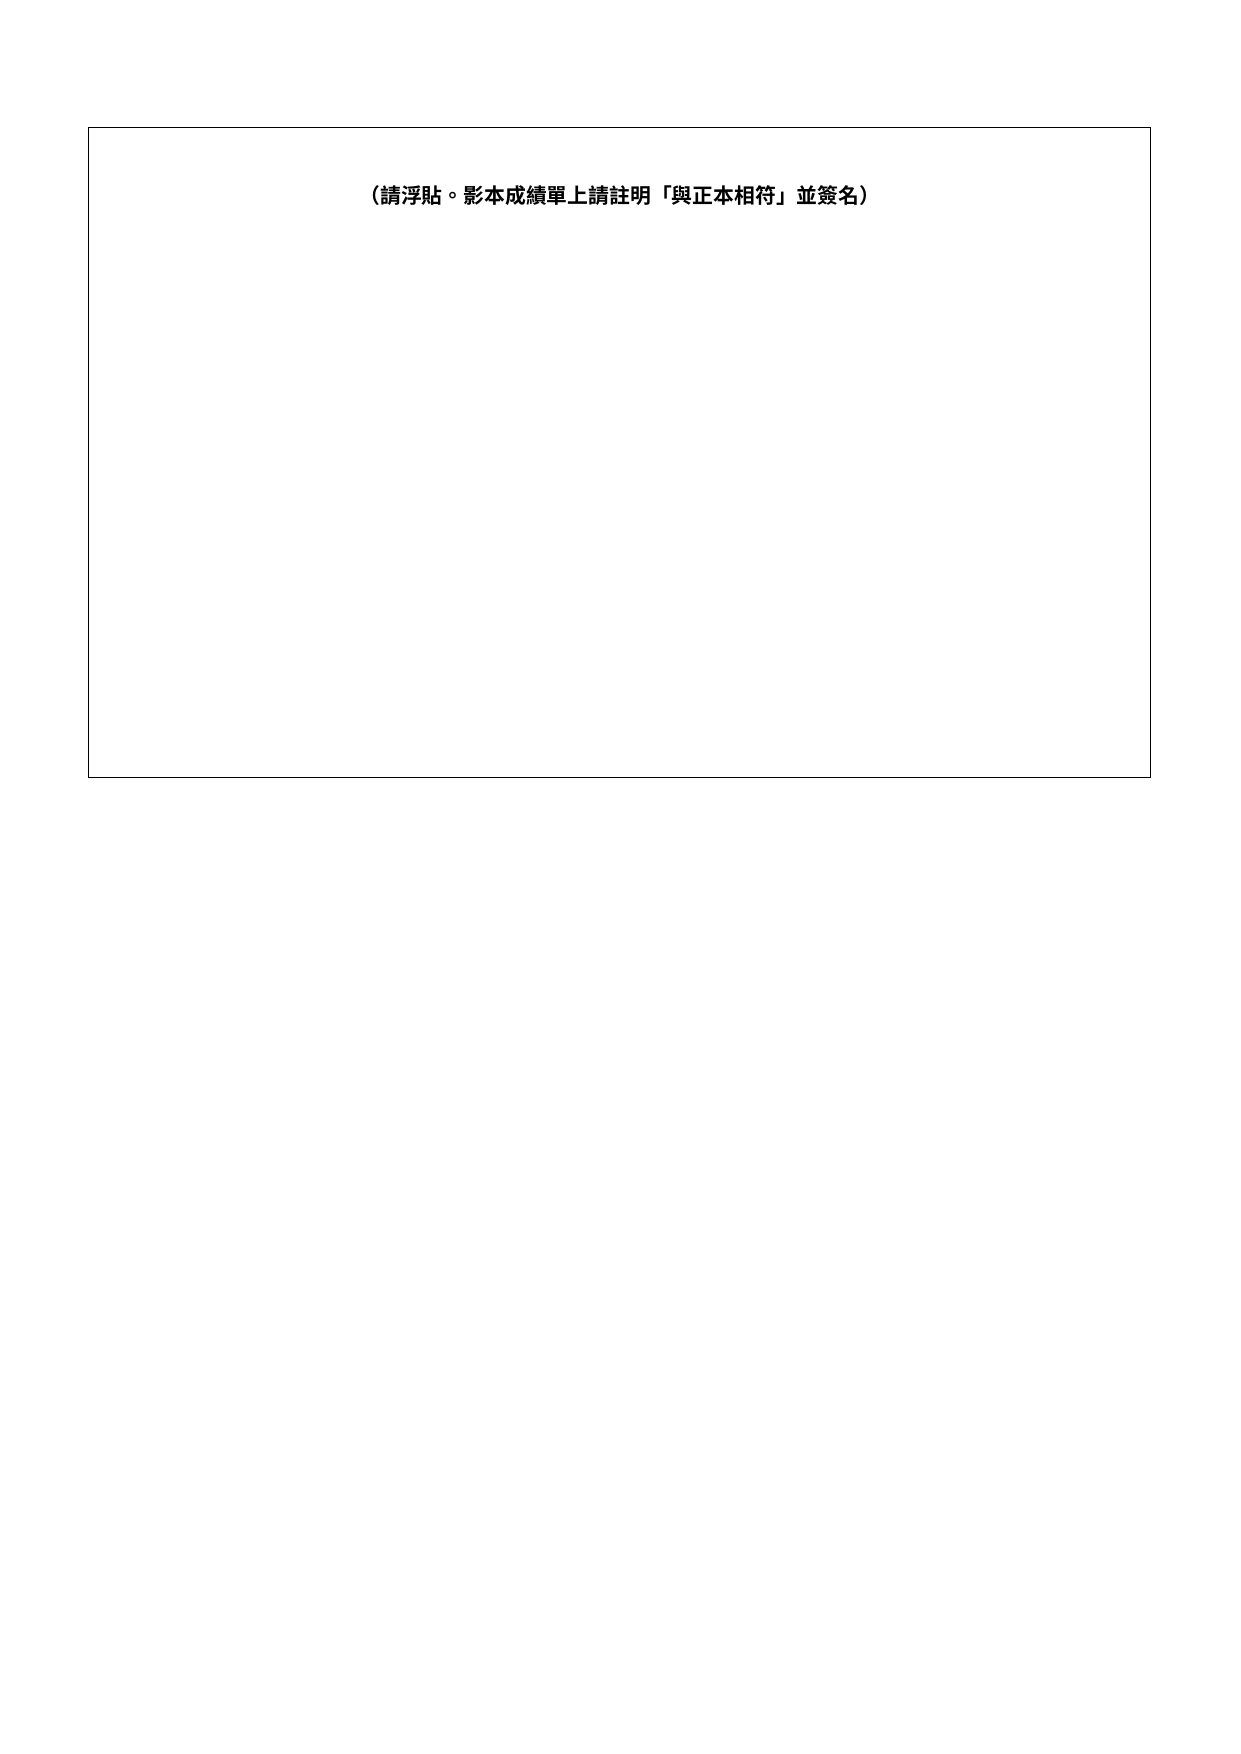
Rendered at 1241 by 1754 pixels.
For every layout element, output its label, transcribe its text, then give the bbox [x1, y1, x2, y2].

table_header （請浮貼。影本成績單上請註明「與正本相符」並簽名） [89, 128, 1150, 777]
